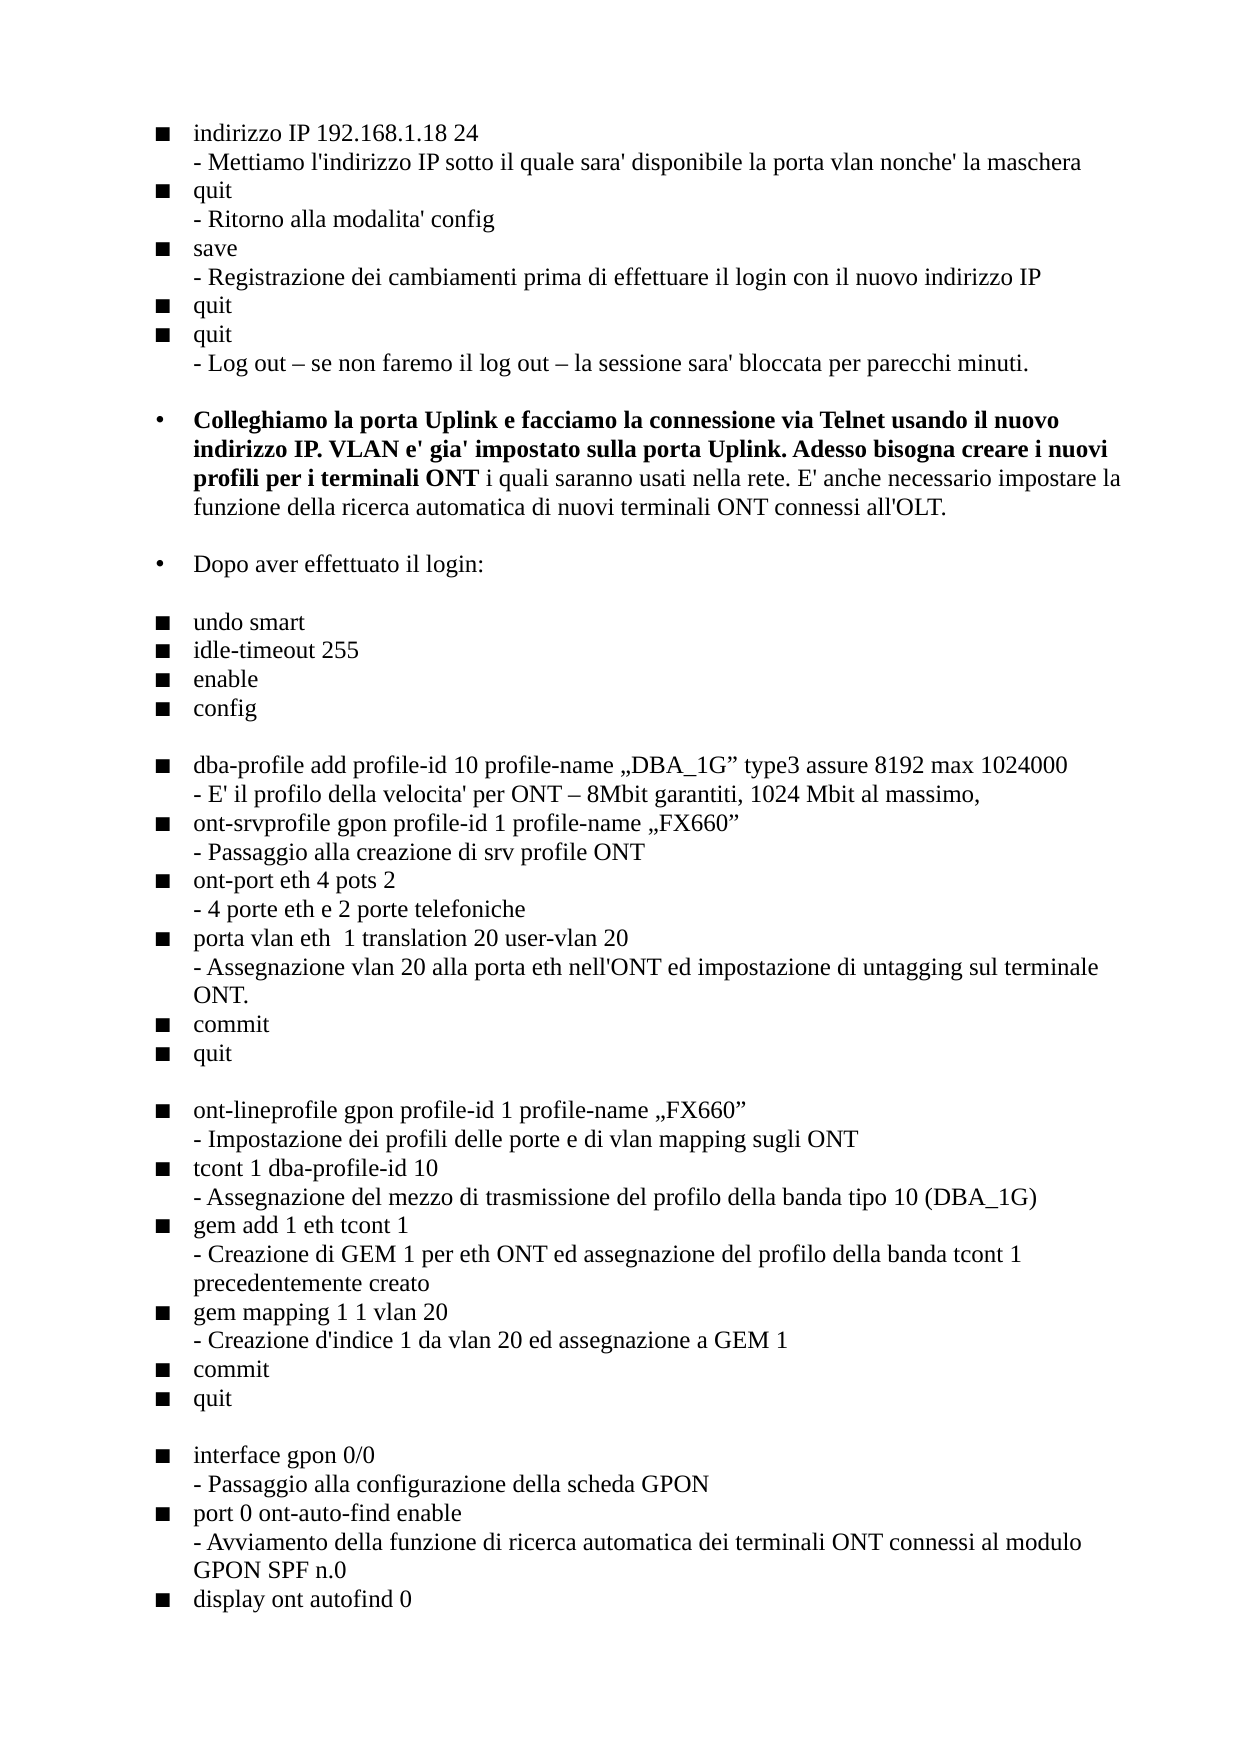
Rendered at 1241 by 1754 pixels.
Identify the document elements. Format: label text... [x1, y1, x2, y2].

list quit [156, 319, 1122, 348]
list - Registrazione dei cambiamenti prima di effettuare il login con il nuovo indirizzo IP [156, 262, 1122, 291]
list - Passaggio alla configurazione della scheda GPON [156, 1469, 1122, 1498]
list tcont 1 dba-profile-id 10 [156, 1153, 1122, 1182]
list ont-lineprofile gpon profile-id 1 profile-name „FX660” [156, 1096, 1122, 1124]
list gem add 1 eth tcont 1 [156, 1211, 1122, 1239]
list config [156, 693, 1122, 722]
list interface gpon 0/0 [156, 1441, 1122, 1469]
list - Creazione di GEM 1 per eth ONT ed assegnazione del profilo della banda tcont 1 precedentemente creato [156, 1239, 1122, 1297]
list display ont autofind 0 [156, 1584, 1122, 1613]
list quit [156, 1038, 1122, 1067]
list undo smart [156, 607, 1122, 636]
list - E' il profilo della velocita' per ONT – 8Mbit garantiti, 1024 Mbit al massimo, [156, 779, 1122, 808]
list - Assegnazione vlan 20 alla porta eth nell'ONT ed impostazione di untagging sul terminale ONT. [156, 952, 1122, 1009]
list - Assegnazione del mezzo di trasmissione del profilo della banda tipo 10 (DBA_1G) [156, 1182, 1122, 1211]
list quit [156, 1383, 1122, 1412]
list - Impostazione dei profili delle porte e di vlan mapping sugli ONT [156, 1124, 1122, 1153]
list - Avviamento della funzione di ricerca automatica dei terminali ONT connessi al modulo GPON SPF n.0 [156, 1527, 1122, 1584]
list commit [156, 1009, 1122, 1038]
list save [156, 233, 1122, 262]
list port 0 ont-auto-find enable [156, 1498, 1122, 1527]
list - Creazione d'indice 1 da vlan 20 ed assegnazione a GEM 1 [156, 1326, 1122, 1354]
list - Mettiamo l'indirizzo IP sotto il quale sara' disponibile la porta vlan nonche' la maschera [156, 147, 1122, 176]
list enable [156, 664, 1122, 693]
list - Ritorno alla modalita' config [156, 204, 1122, 233]
list commit [156, 1354, 1122, 1383]
list quit [156, 291, 1122, 319]
list - Passaggio alla creazione di srv profile ONT [156, 837, 1122, 866]
list porta vlan eth 1 translation 20 user-vlan 20 [156, 923, 1122, 952]
list quit [156, 176, 1122, 204]
list - Log out – se non faremo il log out – la sessione sara' bloccata per parecchi minuti. [156, 348, 1122, 377]
list dba-profile add profile-id 10 profile-name „DBA_1G” type3 assure 8192 max 1024000 [156, 751, 1122, 779]
list - 4 porte eth e 2 porte telefoniche [156, 894, 1122, 923]
list Colleghiamo la porta Uplink e facciamo la connessione via Telnet usando il nuovo indirizzo IP. VLAN e' gia' impostato sulla porta Uplink. Adesso bisogna creare i nuovi profili per i terminali ONT i quali saranno usati nella rete. E' anche necessario impostare la funzione della ricerca automatica di nuovi terminali ONT connessi all'OLT. [156, 406, 1122, 521]
list idle-timeout 255 [156, 636, 1122, 664]
list ont-srvprofile gpon profile-id 1 profile-name „FX660” [156, 808, 1122, 837]
list gem mapping 1 1 vlan 20 [156, 1297, 1122, 1326]
list ont-port eth 4 pots 2 [156, 866, 1122, 894]
list Dopo aver effettuato il login: [156, 549, 1122, 578]
list indirizzo IP 192.168.1.18 24 [156, 118, 1122, 147]
